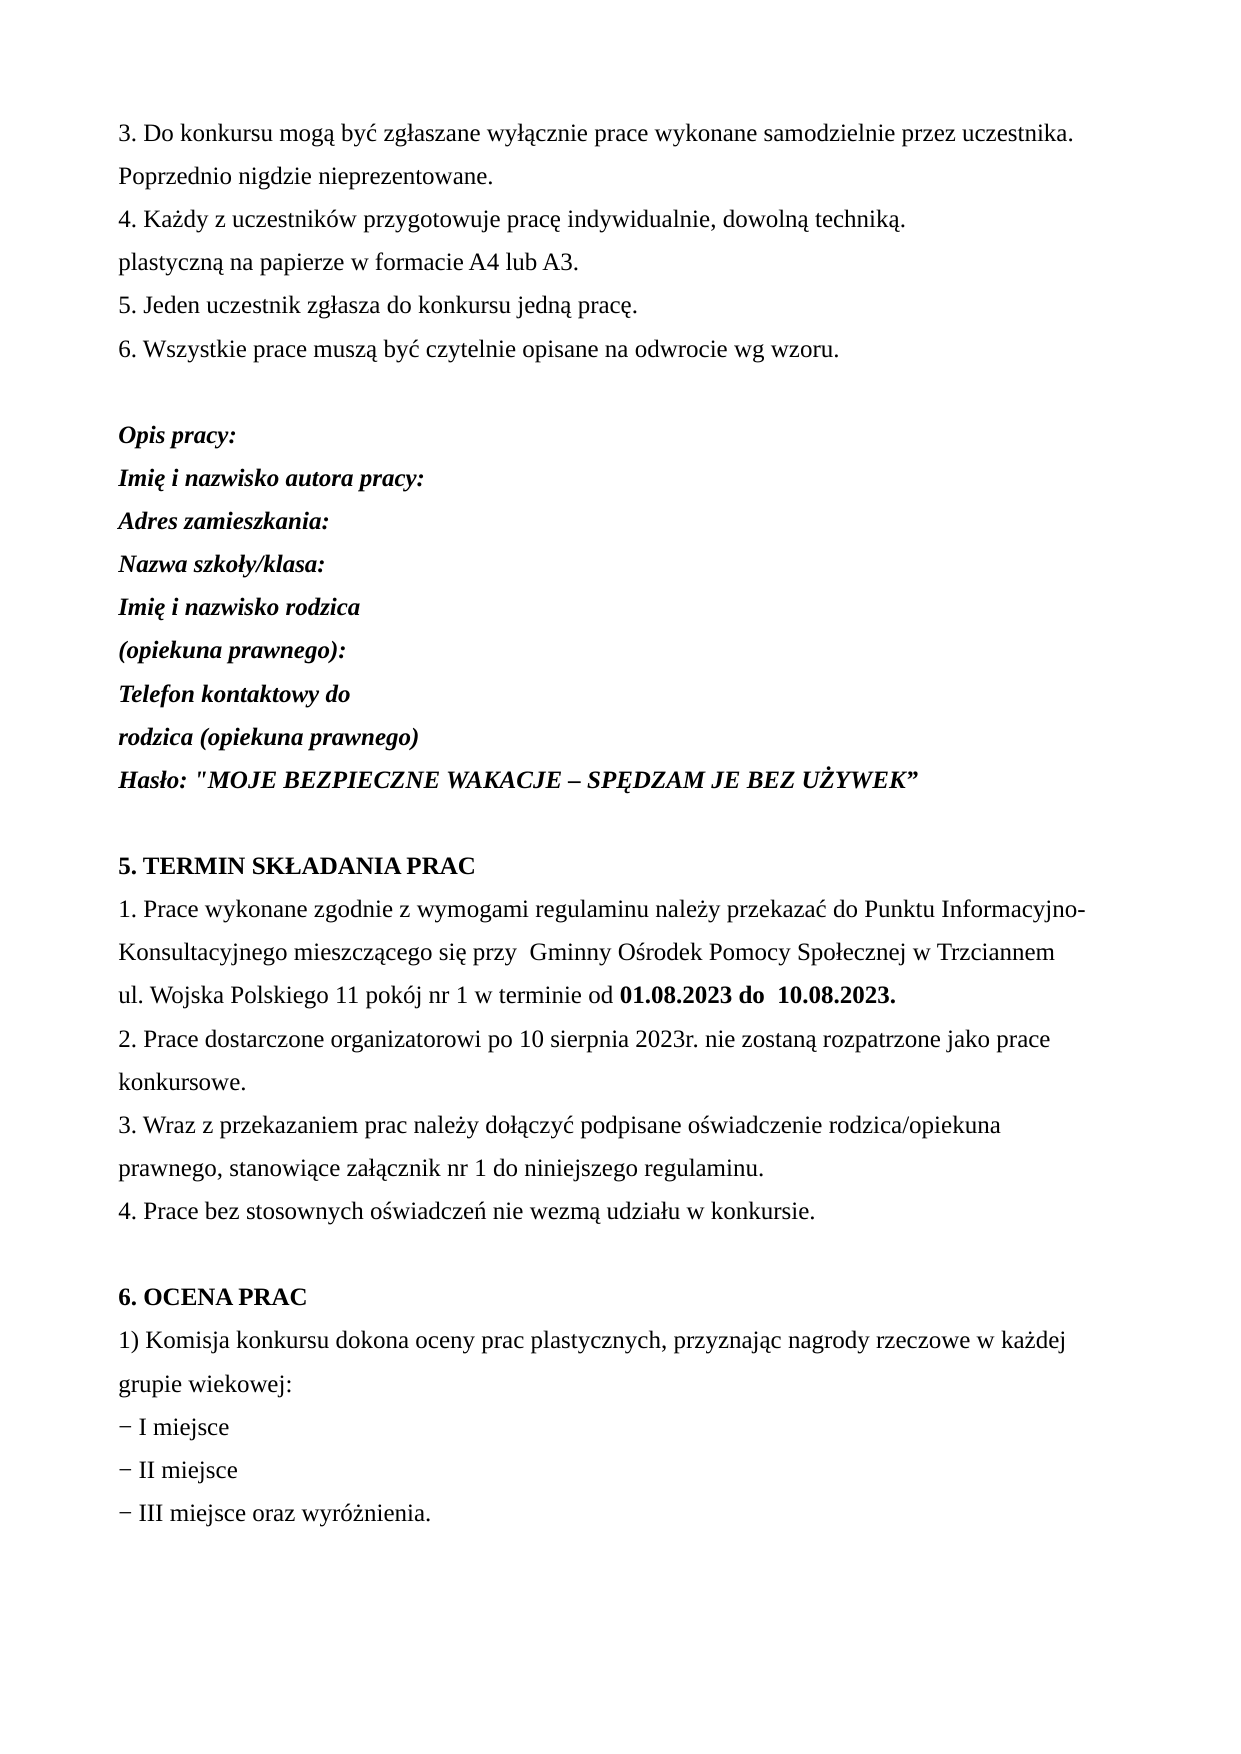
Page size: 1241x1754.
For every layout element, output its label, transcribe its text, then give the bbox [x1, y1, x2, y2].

text 6. OCENA PRAC [118, 1282, 1122, 1311]
text plastyczną na papierze w formacie A4 lub A3. [118, 247, 1122, 276]
text Opis pracy: Imię i nazwisko autora pracy: Adres zamieszkania: Nazwa szkoły/klasa: Imię i nazwisko rodzica (opiekuna prawnego): Telefon kontaktowy do rodzica (opiekuna prawnego) Hasło: "MOJE BEZPIECZNE WAKACJE – SPĘDZAM JE BEZ UŻYWEK” [118, 377, 1122, 794]
text 3. Do konkursu mogą być zgłaszane wyłącznie prace wykonane samodzielnie przez uczestnika. Poprzednio nigdzie nieprezentowane. 4. Każdy z uczestników przygotowuje pracę indywidualnie, dowolną techniką. [118, 118, 1122, 233]
text 5. TERMIN SKŁADANIA PRAC [118, 851, 1122, 880]
text 5. Jeden uczestnik zgłasza do konkursu jedną pracę. 6. Wszystkie prace muszą być czytelnie opisane na odwrocie wg wzoru. [118, 291, 1122, 362]
text 1) Komisja konkursu dokona oceny prac plastycznych, przyznając nagrody rzeczowe w każdej grupie wiekowej: − I miejsce − II miejsce − III miejsce oraz wyróżnienia. [118, 1326, 1122, 1527]
text 1. Prace wykonane zgodnie z wymogami regulaminu należy przekazać do Punktu Informacyjno-Konsultacyjnego mieszczącego się przy Gminny Ośrodek Pomocy Społecznej w Trzciannem ul. Wojska Polskiego 11 pokój nr 1 w terminie od 01.08.2023 do 10.08.2023. 2. Prace dostarczone organizatorowi po 10 sierpnia 2023r. nie zostaną rozpatrzone jako prace konkursowe. 3. Wraz z przekazaniem prac należy dołączyć podpisane oświadczenie rodzica/opiekuna [118, 894, 1122, 1139]
text prawnego, stanowiące załącznik nr 1 do niniejszego regulaminu. 4. Prace bez stosownych oświadczeń nie wezmą udziału w konkursie. [118, 1153, 1122, 1225]
